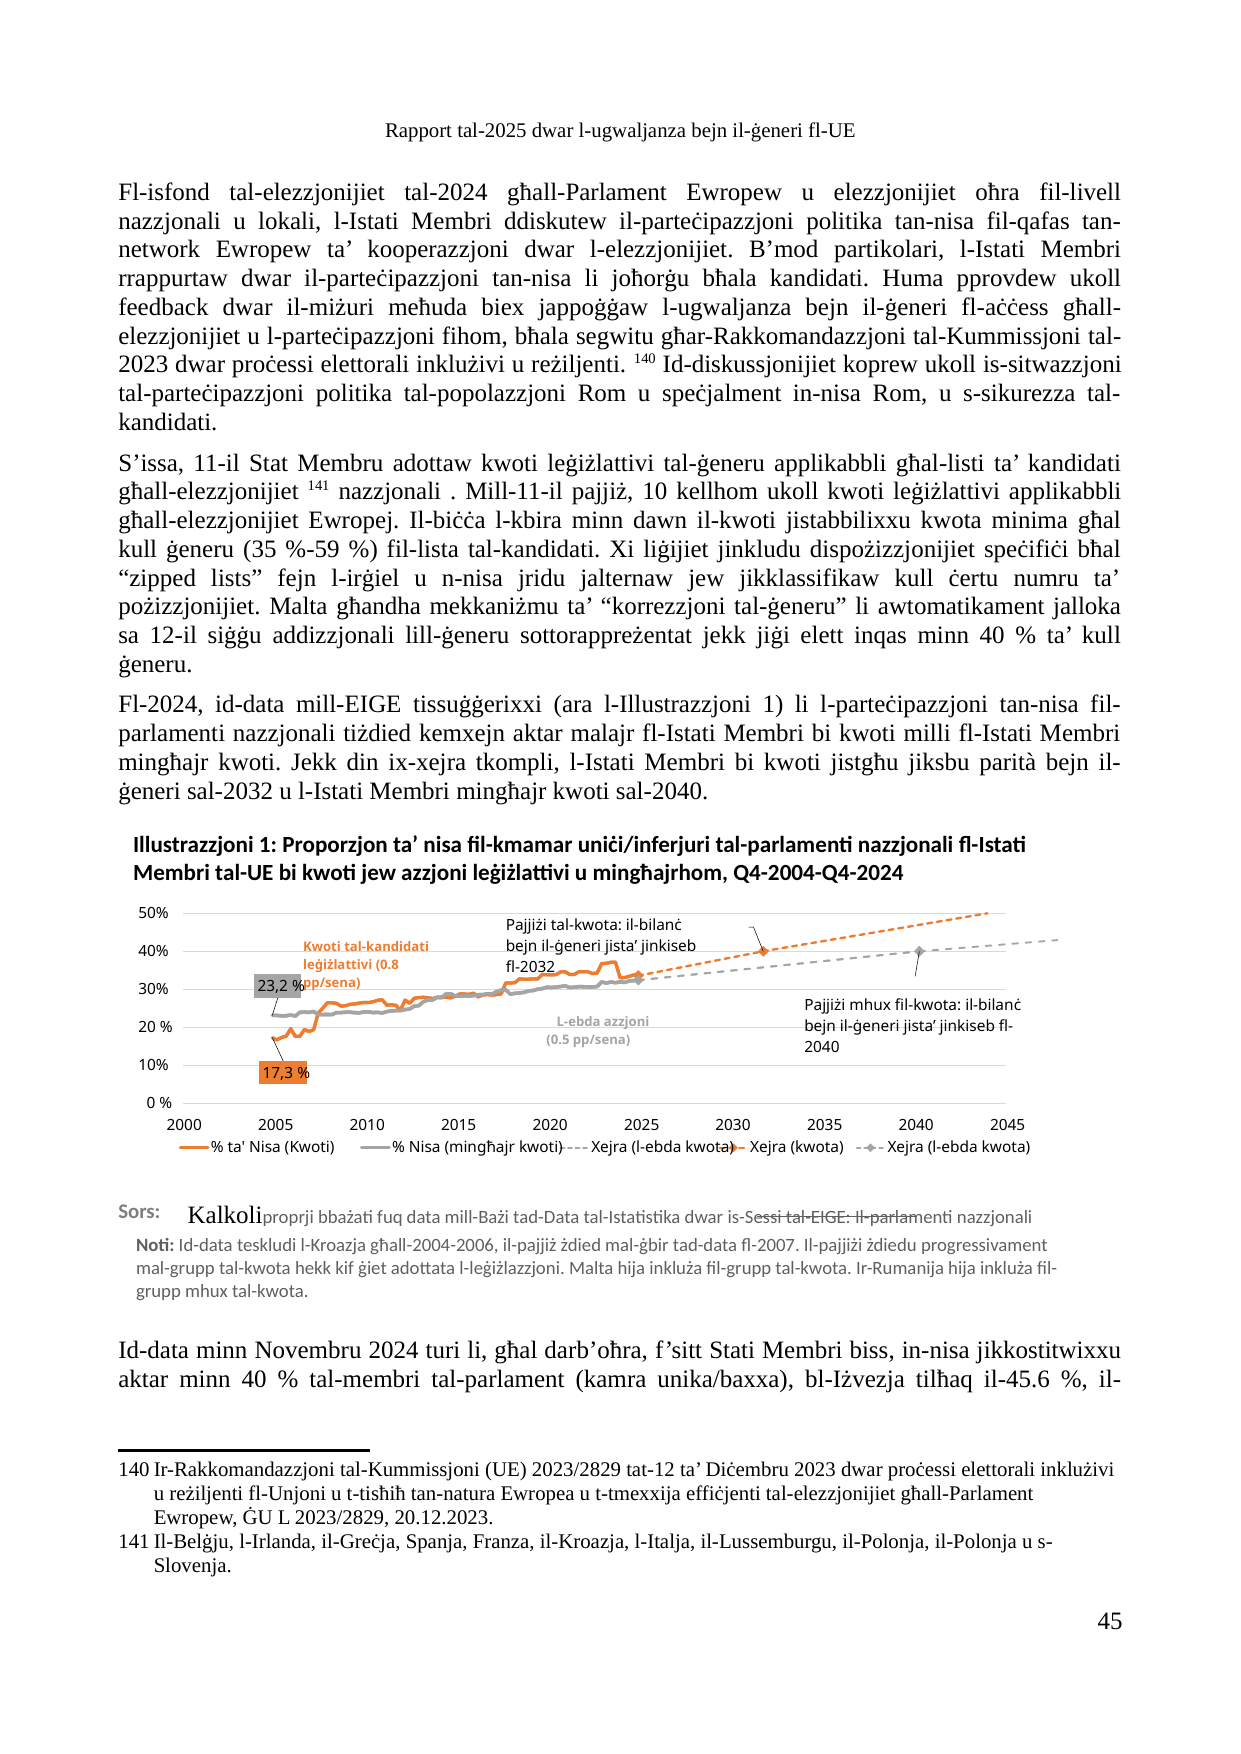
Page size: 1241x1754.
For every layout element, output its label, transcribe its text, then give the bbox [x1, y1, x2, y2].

text Id-data minn Novembru 2024 turi li, għal darb’oħra, f’sitt Stati Membri biss, in-nisa jikkostitwixxu aktar minn 40 % tal-membri tal-parlament (kamra unika/baxxa), bl-Iżvezja tilħaq il-45.6 %, il-Finlandja 45.5 %, id-Danimarka 44.7 %, Spanja 44.6 % u kemm il-Belġju kif ukoll in-Netherlands 40.7 %. Fit-tarf l-ieħor tal-iskala, in-nisa jiffurmaw inqas minn 25 % tal-membri tal-parlament f’ħames Stati Membri. F’ordni dixxendenti dawn huma l-Irlanda, is-Slovakkja, ir-Rumanija, l-Ungerija u Ċipru. [118, 816, 1122, 1393]
text Fl-isfond tal-elezzjonijiet tal-2024 għall-Parlament Ewropew u elezzjonijiet oħra fil-livell nazzjonali u lokali, l-Istati Membri ddiskutew il-parteċipazzjoni politika tan-nisa fil-qafas tan-network Ewropew ta’ kooperazzjoni dwar l-elezzjonijiet. B’mod partikolari, l-Istati Membri rrappurtaw dwar il-parteċipazzjoni tan-nisa li joħorġu bħala kandidati. Huma pprovdew ukoll feedback dwar il-miżuri meħuda biex jappoġġaw l-ugwaljanza bejn il-ġeneri fl-aċċess għall-elezzjonijiet u l-parteċipazzjoni fihom, bħala segwitu għar-Rakkomandazzjoni tal-Kummissjoni tal-2023 dwar proċessi elettorali inklużivi u reżiljenti. Id-diskussjonijiet koprew ukoll is-sitwazzjoni tal-parteċipazzjoni politika tal-popolazzjoni Rom u speċjalment in-nisa Rom, u s-sikurezza tal-kandidati. [118, 177, 1122, 436]
text Fl-2024, id-data mill-EIGE tissuġġerixxi (ara l-Illustrazzjoni 1) li l-parteċipazzjoni tan-nisa fil-parlamenti nazzjonali tiżdied kemxejn aktar malajr fl-Istati Membri bi kwoti milli fl-Istati Membri mingħajr kwoti. Jekk din ix-xejra tkompli, l-Istati Membri bi kwoti jistgħu jiksbu parità bejn il-ġeneri sal-2032 u l-Istati Membri mingħajr kwoti sal-2040. [118, 689, 1122, 804]
text Il-Belġju, l-Irlanda, il-Greċja, Spanja, Franza, il-Kroazja, l-Italja, il-Lussemburgu, il-Polonja, il-Polonja u s-Slovenja. [118, 1529, 1122, 1577]
text Ir-Rakkomandazzjoni tal-Kummissjoni (UE) 2023/2829 tat-12 ta’ Diċembru 2023 dwar proċessi elettorali inklużivi u reżiljenti fl-Unjoni u t-tisħiħ tan-natura Ewropea u t-tmexxija effiċjenti tal-elezzjonijiet għall-Parlament Ewropew, ĠU L 2023/2829, 20.12.2023. [118, 1457, 1122, 1529]
text S’issa, 11-il Stat Membru adottaw kwoti leġiżlattivi tal-ġeneru applikabbli għal-listi ta’ kandidati għall-elezzjonijiet nazzjonali . Mill-11-il pajjiż, 10 kellhom ukoll kwoti leġiżlattivi applikabbli għall-elezzjonijiet Ewropej. Il-biċċa l-kbira minn dawn il-kwoti jistabbilixxu kwota minima għal kull ġeneru (35 %-59 %) fil-lista tal-kandidati. Xi liġijiet jinkludu dispożizzjonijiet speċifiċi bħal “zipped lists” fejn l-irġiel u n-nisa jridu jalternaw jew jikklassifikaw kull ċertu numru ta’ pożizzjonijiet. Malta għandha mekkaniżmu ta’ “korrezzjoni tal-ġeneru” li awtomatikament jalloka sa 12-il siġġu addizzjonali lill-ġeneru sottorappreżentat jekk jiġi elett inqas minn 40 % ta’ kull ġeneru. [118, 448, 1122, 678]
